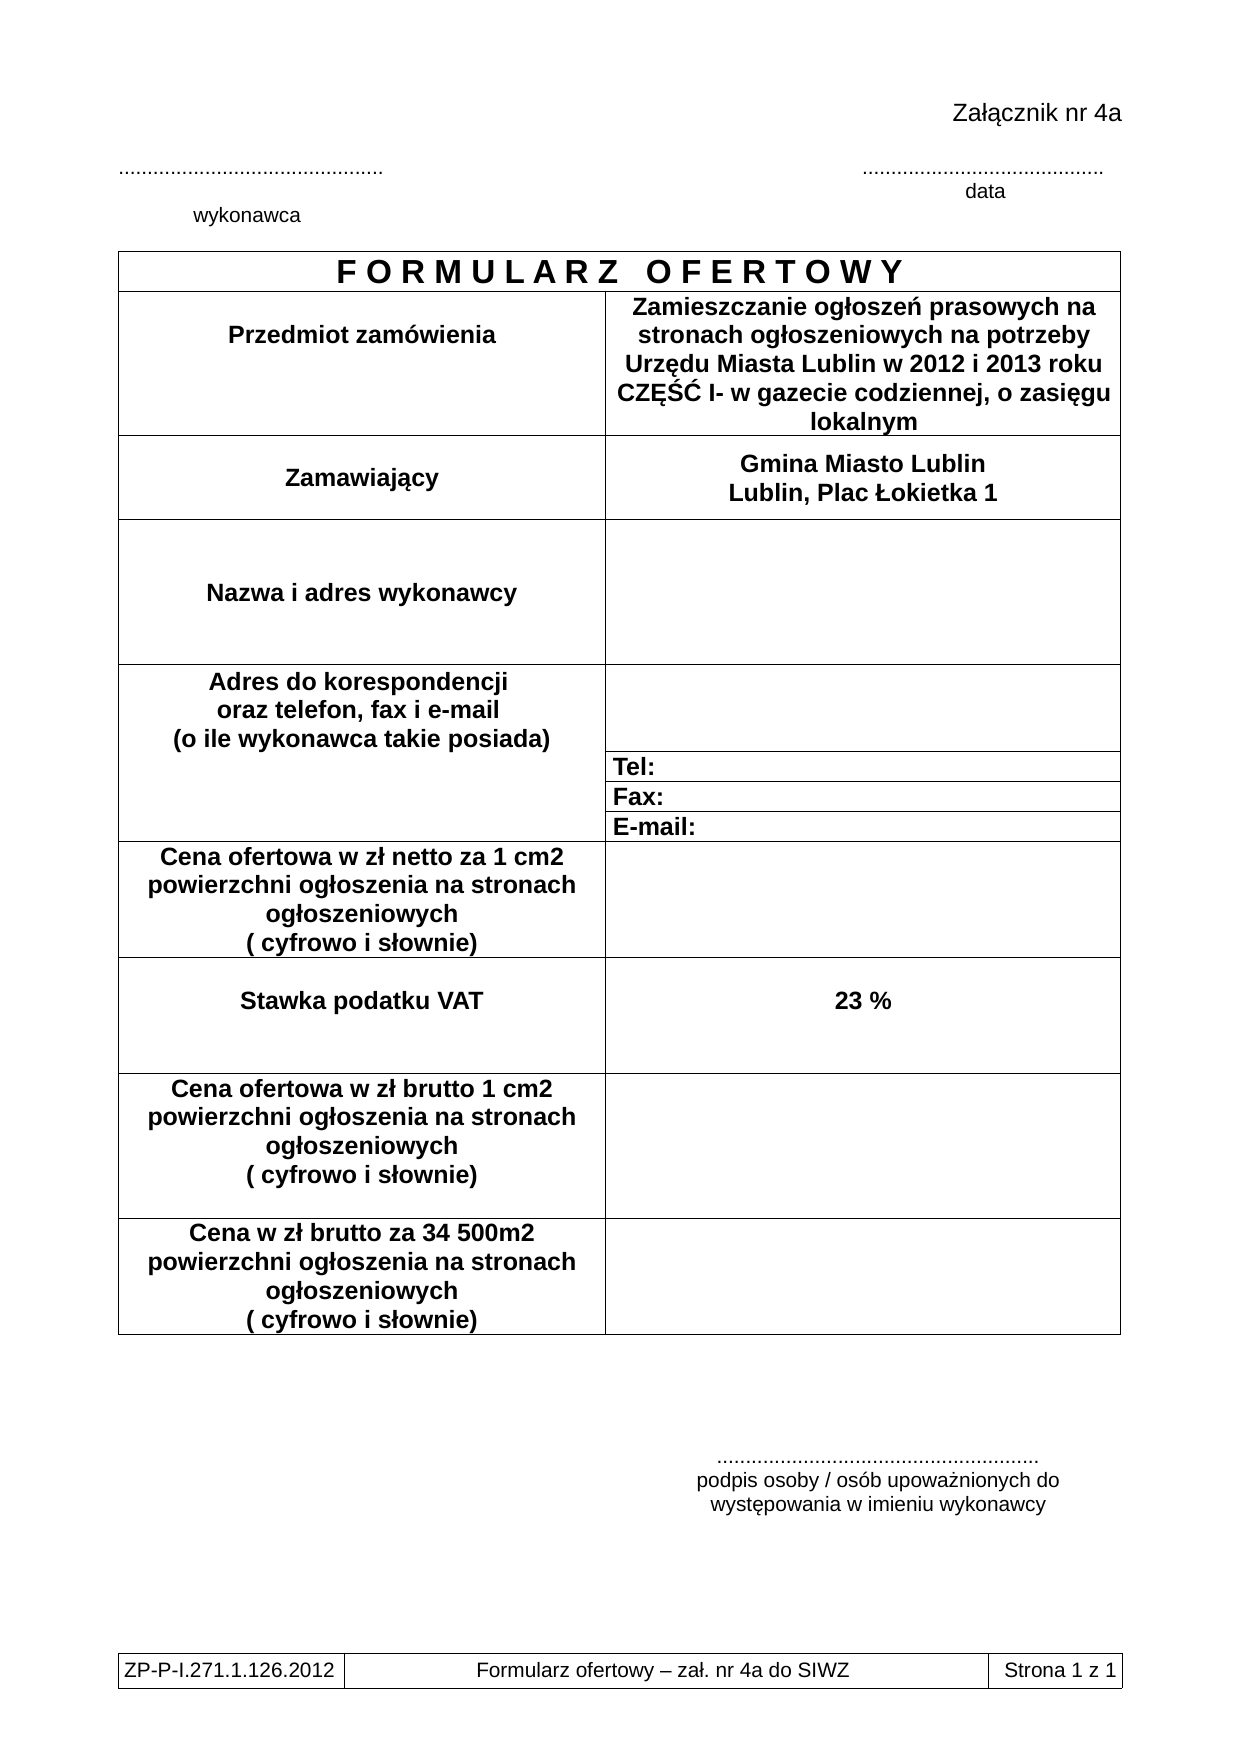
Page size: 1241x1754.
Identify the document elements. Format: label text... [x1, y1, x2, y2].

table_cell Stawka podatku VAT [119, 958, 605, 1073]
table_cell [606, 1219, 1120, 1333]
table_cell Zamieszczanie ogłoszeń prasowych na stronach ogłoszeniowych na potrzeby Urzędu Miasta Lublin w 2012 i 2013 roku CZĘŚĆ I- w gazecie codziennej, o zasięgu lokalnym [606, 292, 1120, 435]
text wykonawca [118, 203, 1122, 227]
table_header F O R M U L A R Z O F E R T O W Y [119, 252, 1120, 291]
table_cell Gmina Miasto Lublin Lublin, Plac Łokietka 1 [606, 436, 1120, 519]
table_cell Adres do korespondencji oraz telefon, fax i e-mail (o ile wykonawca takie posiada) [119, 665, 605, 841]
table_cell E-mail: [606, 812, 1120, 841]
subtitle Załącznik nr 4a [118, 98, 1122, 126]
table_cell 23 % [606, 958, 1120, 1073]
table_cell [606, 665, 1120, 751]
table_cell Cena w zł brutto za 34 500m2 powierzchni ogłoszenia na stronach ogłoszeniowych ( cyfrowo i słownie) [119, 1219, 605, 1333]
table_cell Cena ofertowa w zł brutto 1 cm2 powierzchni ogłoszenia na stronach ogłoszeniowych ( cyfrowo i słownie) [119, 1074, 605, 1217]
table_cell Fax: [606, 782, 1120, 811]
table_cell [606, 520, 1120, 664]
table_cell [606, 842, 1120, 957]
text podpis osoby / osób upoważnionych do [561, 1468, 1122, 1492]
text występowania w imieniu wykonawcy [561, 1492, 1122, 1516]
table_cell [606, 1074, 1120, 1217]
text .............................................. .......................................... [118, 155, 1122, 179]
table_cell Cena ofertowa w zł netto za 1 cm2 powierzchni ogłoszenia na stronach ogłoszeniowych ( cyfrowo i słownie) [119, 842, 605, 957]
table_cell Przedmiot zamówienia [119, 292, 605, 435]
text ........................................................ [561, 1444, 1122, 1468]
text data [118, 179, 1122, 203]
table_cell Zamawiający [119, 436, 605, 519]
table_cell Nazwa i adres wykonawcy [119, 520, 605, 664]
table_cell Tel: [606, 752, 1120, 781]
